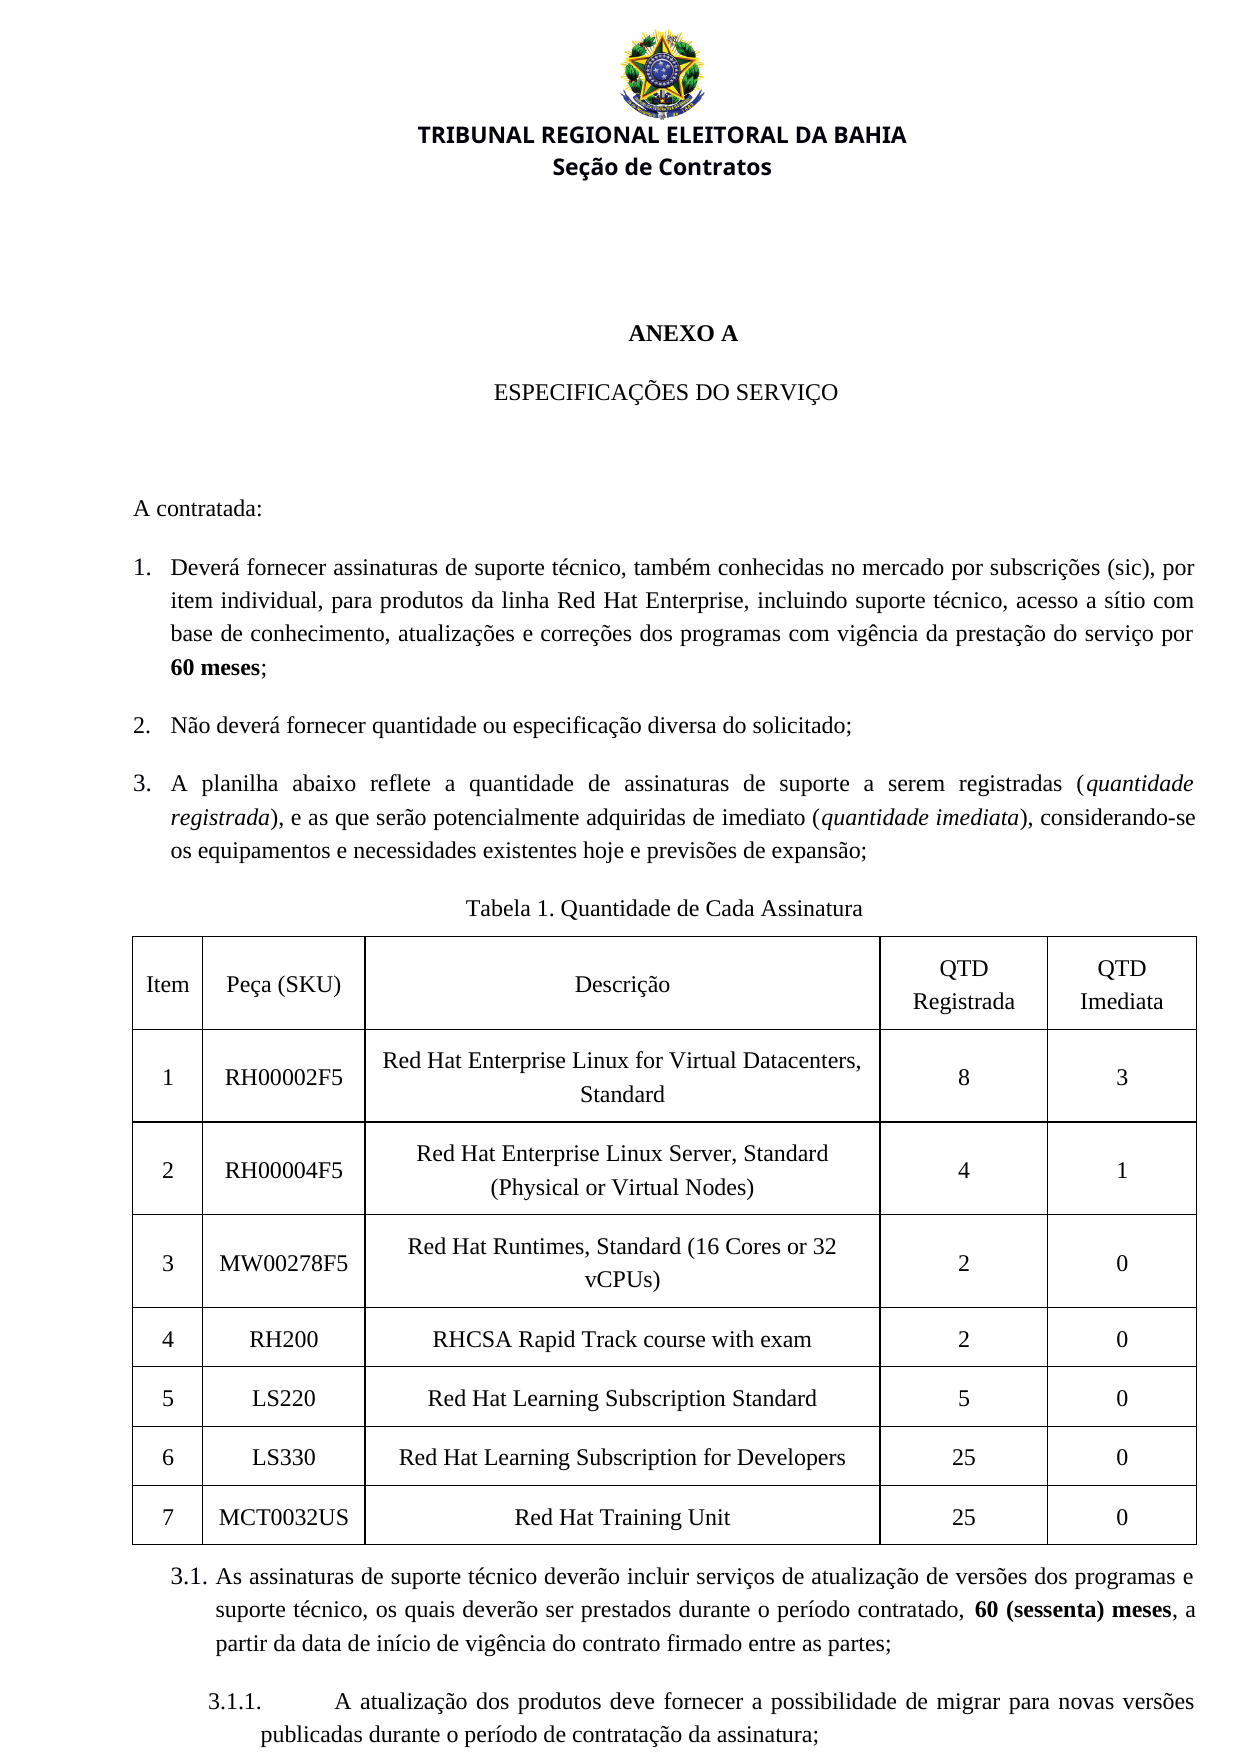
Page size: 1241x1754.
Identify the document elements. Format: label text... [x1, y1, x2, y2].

table_cell 7 [133, 1486, 202, 1544]
table_cell Red Hat Learning Subscription for Developers [366, 1427, 879, 1485]
table_cell 0 [1048, 1367, 1196, 1426]
table_cell RHCSA Rapid Track course with exam [366, 1308, 879, 1366]
table_cell RH00002F5 [203, 1030, 364, 1121]
table_cell 3 [133, 1215, 202, 1307]
table_cell 6 [133, 1427, 202, 1485]
table_cell 1 [133, 1030, 202, 1121]
table_cell Red Hat Enterprise Linux Server, Standard (Physical or Virtual Nodes) [366, 1123, 879, 1214]
table_cell LS330 [203, 1427, 364, 1485]
table_header Descrição [366, 937, 879, 1029]
table_cell 3 [1048, 1030, 1196, 1121]
table_cell LS220 [203, 1367, 364, 1426]
table_cell 2 [881, 1308, 1047, 1366]
table_header QTD Imediata [1048, 937, 1196, 1029]
table_cell 0 [1048, 1215, 1196, 1307]
table_cell Red Hat Training Unit [366, 1486, 879, 1544]
table_cell 2 [881, 1215, 1047, 1307]
table_header QTD Registrada [881, 937, 1047, 1029]
table_cell 4 [881, 1123, 1047, 1214]
table_cell MW00278F5 [203, 1215, 364, 1307]
table_cell RH200 [203, 1308, 364, 1366]
table_header Peça (SKU) [203, 937, 364, 1029]
table_cell 25 [881, 1427, 1047, 1485]
table_cell 0 [1048, 1308, 1196, 1366]
list Deverá fornecer assinaturas de suporte técnico, também conhecidas no mercado por subscrições (sic), por item individual, para produtos da linha Red Hat Enterprise, incluindo suporte técnico, acesso a sítio com base de conhecimento, atualizações e correções dos programas com vigência da prestação do serviço por 60 meses; [133, 548, 1196, 682]
list A planilha abaixo reflete a quantidade de assinaturas de suporte a serem registradas (quantidade registrada), e as que serão potencialmente adquiridas de imediato (quantidade imediata), considerando-se os equipamentos e necessidades existentes hoje e previsões de expansão; [133, 765, 1196, 865]
table_cell RH00004F5 [203, 1123, 364, 1214]
table_cell 8 [881, 1030, 1047, 1121]
text ESPECIFICAÇÕES DO SERVIÇO [133, 373, 1199, 407]
text Tabela 1. Quantidade de Cada Assinatura [133, 890, 1196, 923]
table_cell 1 [1048, 1123, 1196, 1214]
list Não deverá fornecer quantidade ou especificação diversa do solicitado; [133, 707, 1196, 740]
table_cell 5 [133, 1367, 202, 1426]
table_cell 4 [133, 1308, 202, 1366]
table_cell 5 [881, 1367, 1047, 1426]
table_cell Red Hat Learning Subscription Standard [366, 1367, 879, 1426]
list A atualização dos produtos deve fornecer a possibilidade de migrar para novas versões publicadas durante o período de contratação da assinatura; [208, 1683, 1196, 1749]
table_cell 2 [133, 1123, 202, 1214]
text ANEXO A [170, 315, 1196, 348]
table_cell Red Hat Runtimes, Standard (16 Cores or 32 vCPUs) [366, 1215, 879, 1307]
table_cell Red Hat Enterprise Linux for Virtual Datacenters, Standard [366, 1030, 879, 1121]
text A contratada: [133, 490, 1199, 523]
table_cell 0 [1048, 1427, 1196, 1485]
table_cell MCT0032US [203, 1486, 364, 1544]
list As assinaturas de suporte técnico deverão incluir serviços de atualização de versões dos programas e suporte técnico, os quais deverão ser prestados durante o período contratado, 60 (sessenta) meses, a partir da data de início de vigência do contrato firmado entre as partes; [170, 1558, 1196, 1658]
table_cell 0 [1048, 1486, 1196, 1544]
table_cell 25 [881, 1486, 1047, 1544]
table_header Item [133, 937, 202, 1029]
